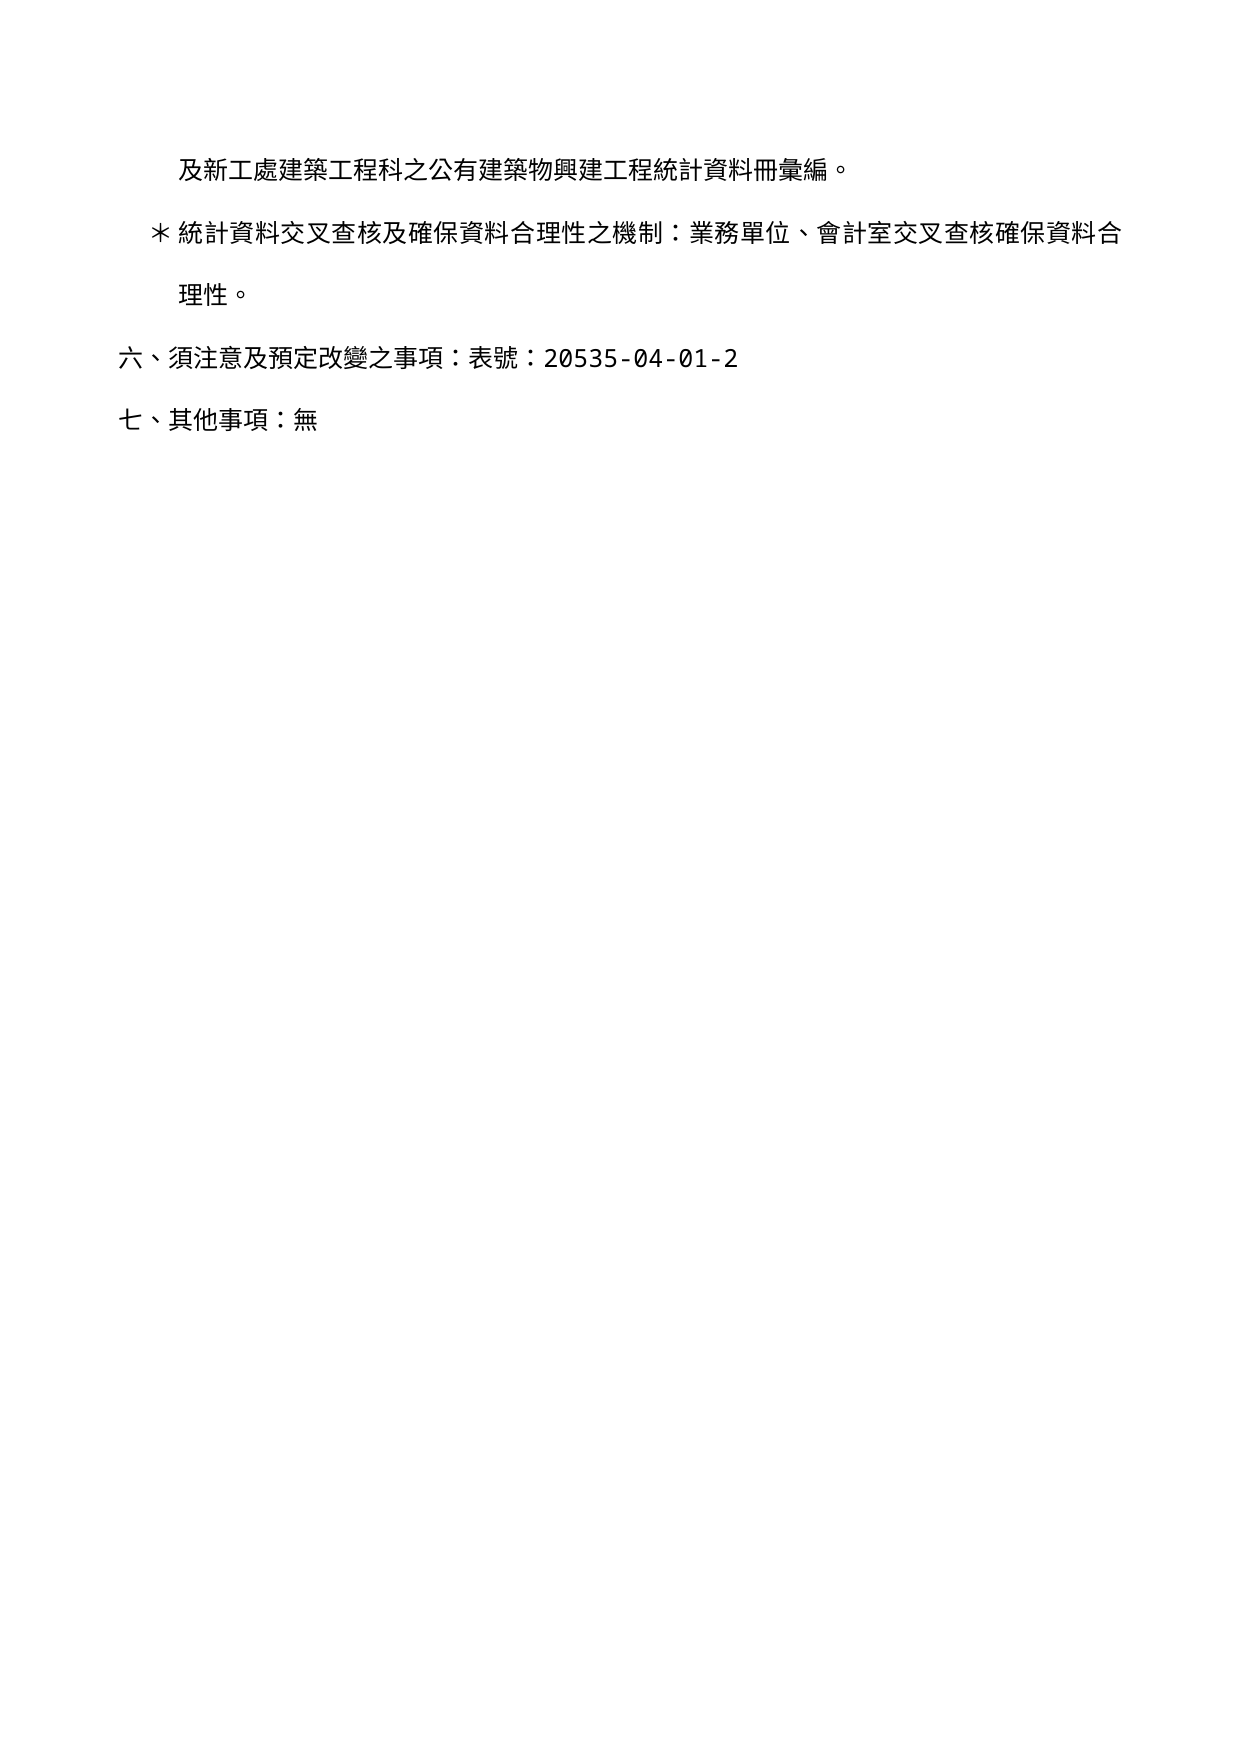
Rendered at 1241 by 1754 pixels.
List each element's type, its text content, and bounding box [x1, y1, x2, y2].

list 統計資料交叉查核及確保資料合理性之機制：業務單位、會計室交叉查核確保資料合理性。 [149, 189, 1122, 314]
text 六、須注意及預定改變之事項：表號：20535-04-01-2 [118, 314, 1122, 377]
text 七、其他事項：無 [118, 377, 1122, 439]
list 及新工處建築工程科之公有建築物興建工程統計資料冊彙編。 [149, 127, 1122, 189]
